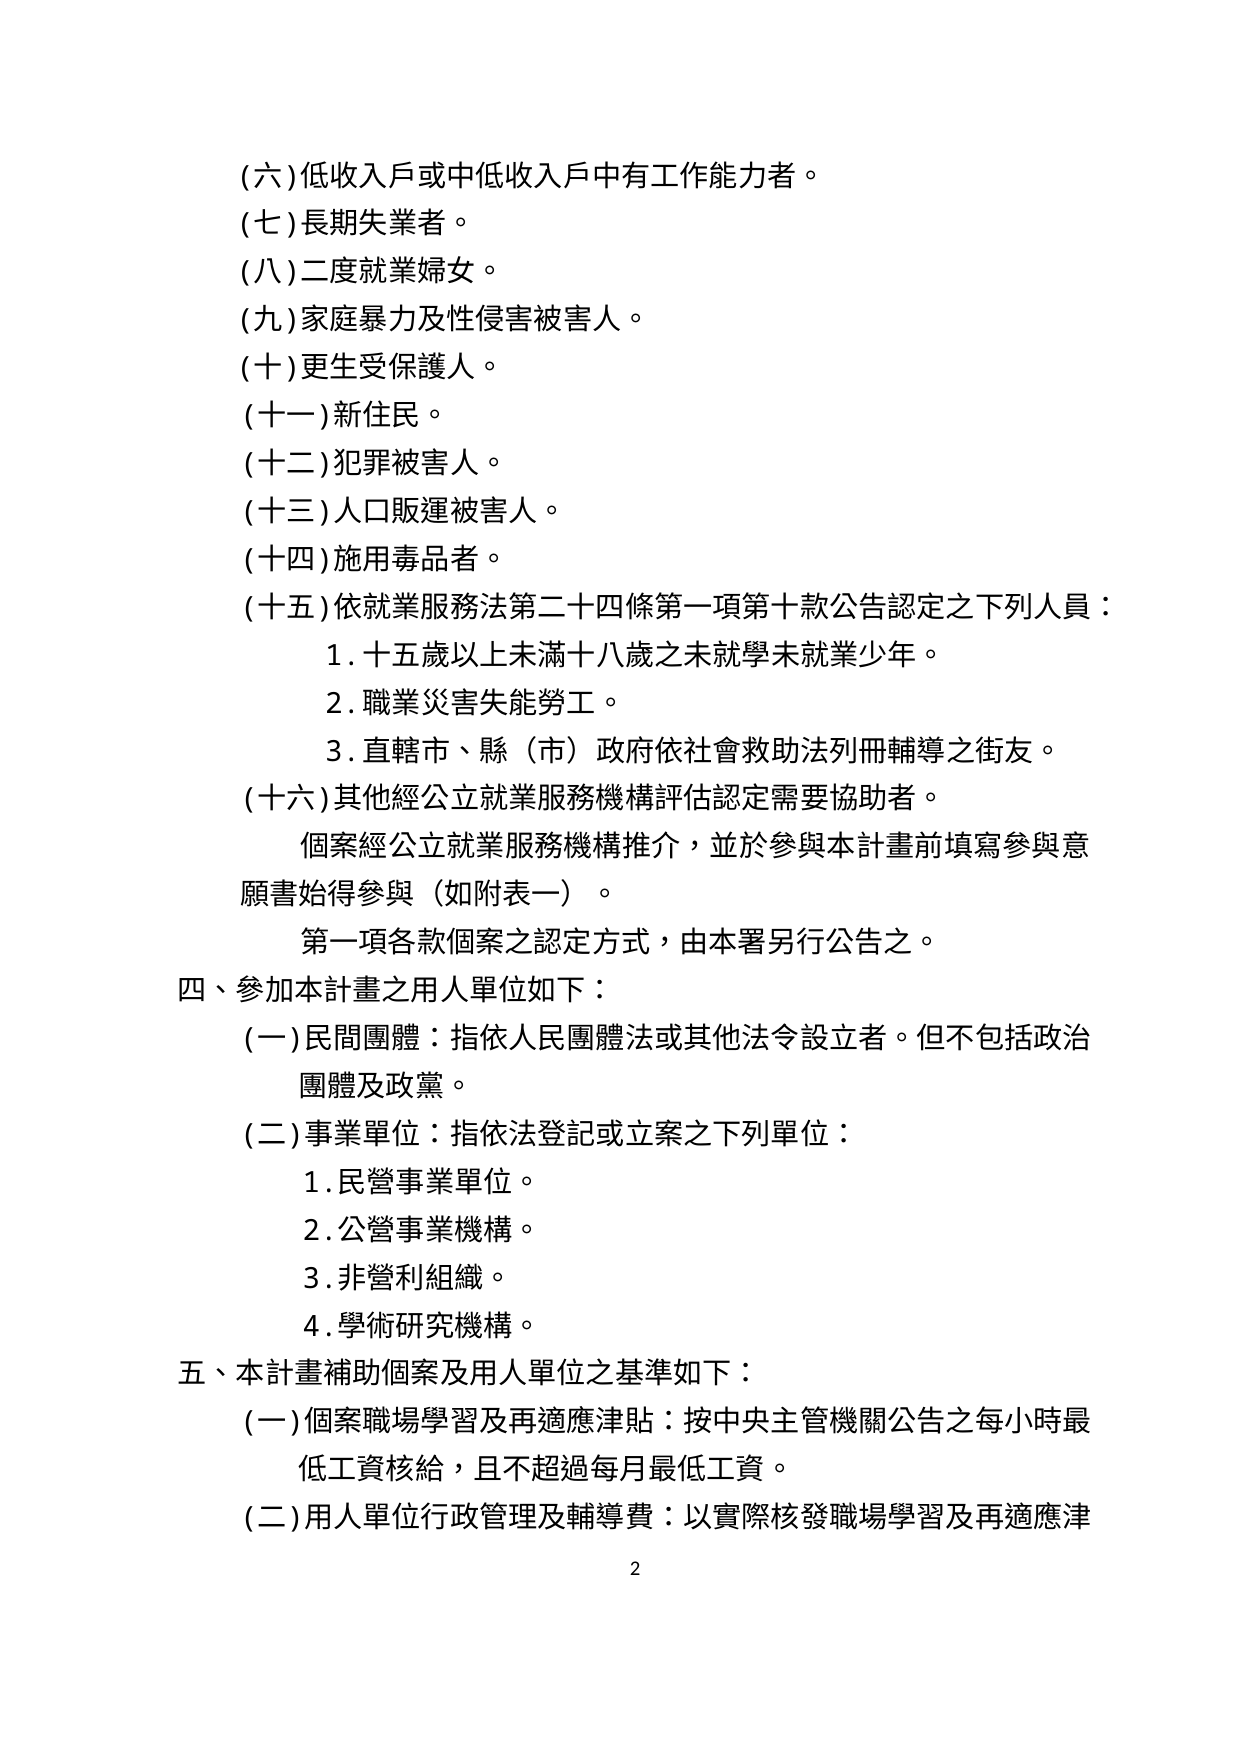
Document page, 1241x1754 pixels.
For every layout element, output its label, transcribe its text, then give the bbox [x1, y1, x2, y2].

text (十四)施用毒品者。 [240, 531, 1092, 579]
text 3.非營利組織。 [302, 1250, 1092, 1298]
list 十五歲以上未滿十八歲之未就學未就業少年。 [325, 627, 1092, 675]
text (二)事業單位：指依法登記或立案之下列單位： [240, 1106, 1092, 1154]
text (一)個案職場學習及再適應津貼：按中央主管機關公告之每小時最低工資核給，且不超過每月最低工資。 [240, 1393, 1092, 1489]
text (十六)其他經公立就業服務機構評估認定需要協助者。 [240, 771, 1092, 818]
list 職業災害失能勞工。 [325, 675, 1092, 723]
text (一)民間團體：指依人民團體法或其他法令設立者。但不包括政治團體及政黨。 [240, 1010, 1092, 1106]
text (十二)犯罪被害人。 [240, 435, 1092, 483]
text 個案經公立就業服務機構推介，並於參與本計畫前填寫參與意願書始得參與（如附表一）。 [240, 818, 1092, 914]
text (六)低收入戶或中低收入戶中有工作能力者。 [236, 148, 1092, 196]
text (十)更生受保護人。 [236, 339, 1092, 387]
text 2.公營事業機構。 [302, 1202, 1092, 1250]
text (七)長期失業者。 [236, 196, 1092, 243]
text 1.民營事業單位。 [302, 1154, 1092, 1202]
text (九)家庭暴力及性侵害被害人。 [236, 291, 1092, 339]
text (八)二度就業婦女。 [236, 243, 1092, 291]
text 4.學術研究機構。 [302, 1298, 1092, 1346]
text 四、參加本計畫之用人單位如下： [177, 962, 1092, 1010]
text (十三)人口販運被害人。 [240, 483, 1092, 531]
text (十一)新住民。 [240, 387, 1092, 435]
text 第一項各款個案之認定方式，由本署另行公告之。 [240, 914, 1092, 962]
text 五、本計畫補助個案及用人單位之基準如下： [177, 1346, 1092, 1393]
list 直轄市、縣（市）政府依社會救助法列冊輔導之街友。 [325, 723, 1092, 771]
text (二)用人單位行政管理及輔導費：以實際核發職場學習及再適應津 [240, 1489, 1092, 1537]
text (十五)依就業服務法第二十四條第一項第十款公告認定之下列人員： [240, 579, 1092, 627]
